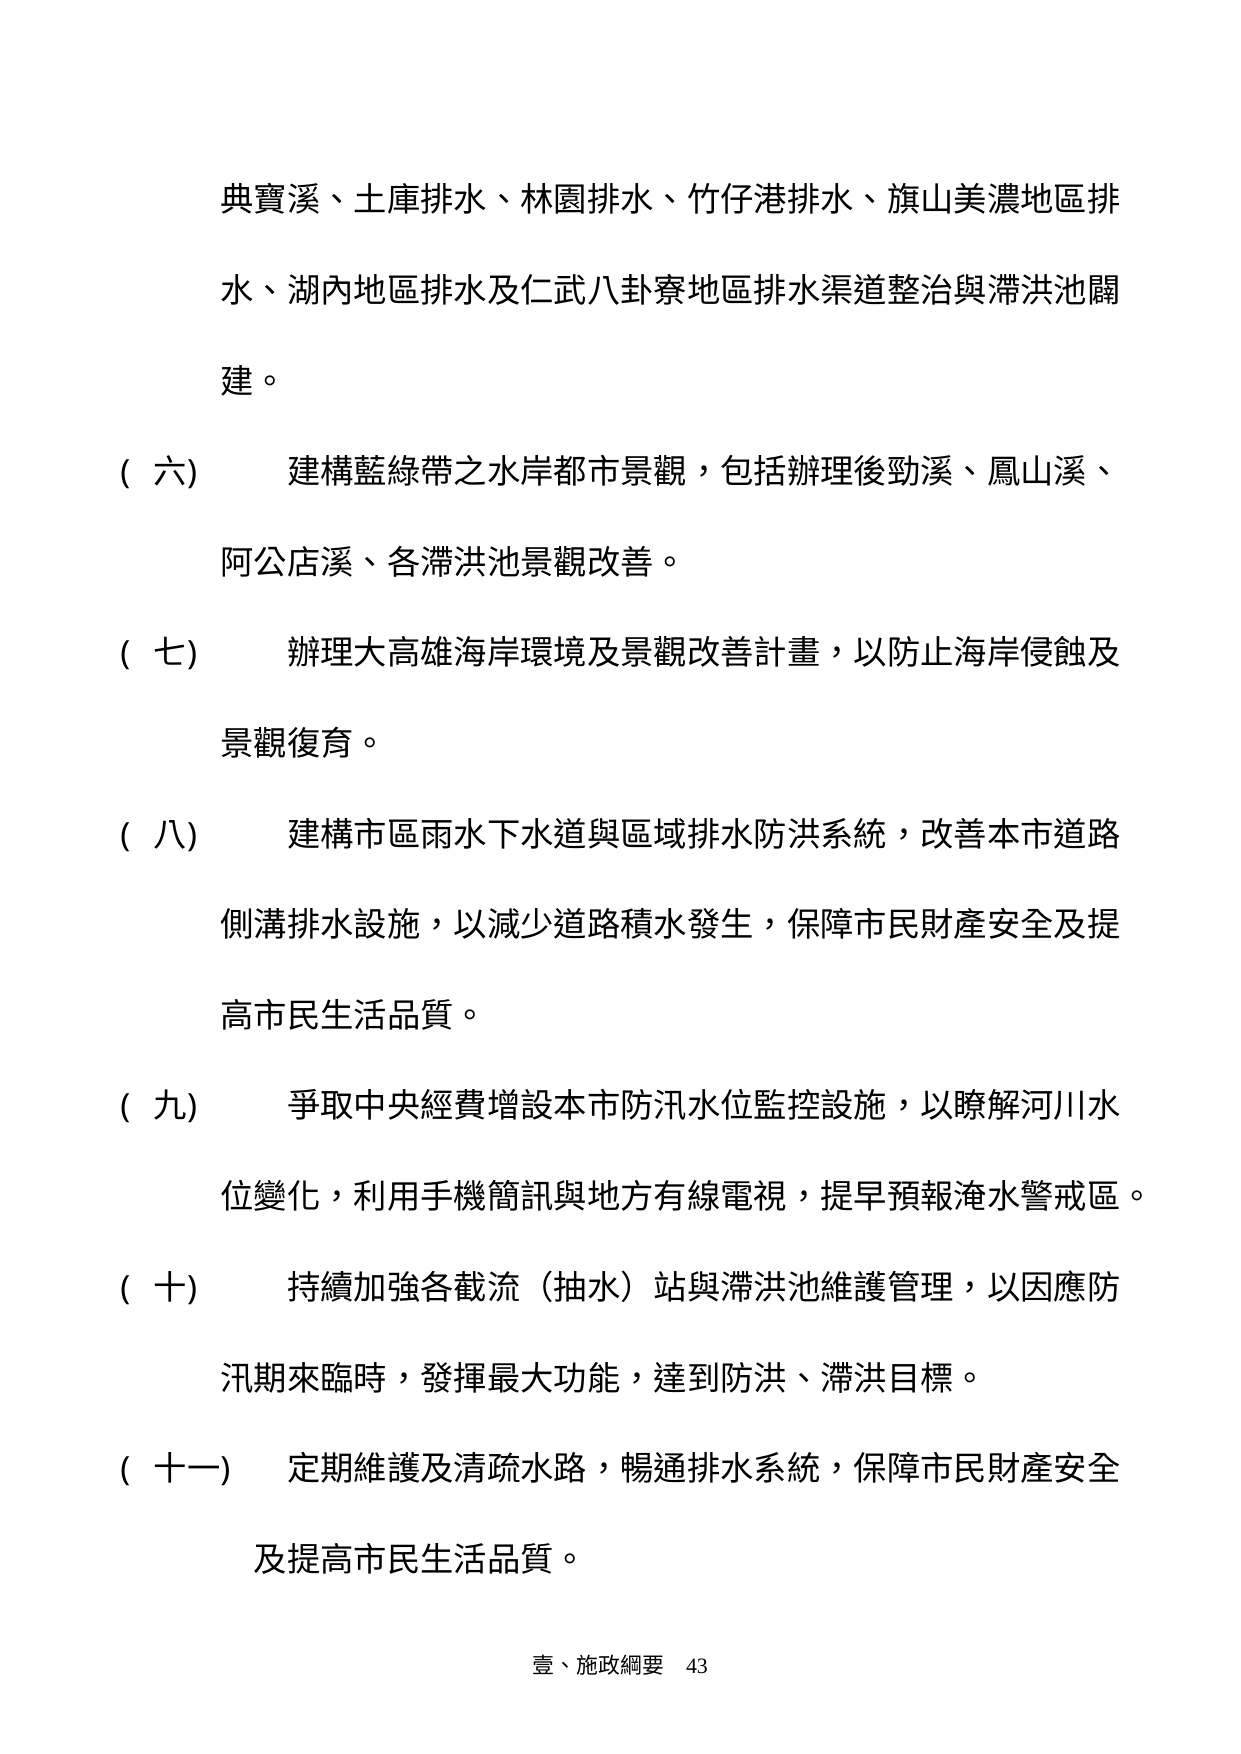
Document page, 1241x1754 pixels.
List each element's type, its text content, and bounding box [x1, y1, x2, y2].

list 建構藍綠帶之水岸都市景觀，包括辦理後勁溪、鳳山溪、阿公店溪、各滯洪池景觀改善。 [120, 424, 1120, 605]
list 辦理大高雄海岸環境及景觀改善計畫，以防止海岸侵蝕及景觀復育。 [120, 605, 1120, 786]
list 爭取中央經費增設本市防汛水位監控設施，以瞭解河川水位變化，利用手機簡訊與地方有線電視，提早預報淹水警戒區。 [120, 1058, 1120, 1239]
list 典寶溪、土庫排水、林園排水、竹仔港排水、旗山美濃地區排水、湖內地區排水及仁武八卦寮地區排水渠道整治與滯洪池闢建。 [120, 152, 1120, 424]
list 建構市區雨水下水道與區域排水防洪系統，改善本市道路側溝排水設施，以減少道路積水發生，保障市民財產安全及提高市民生活品質。 [120, 786, 1120, 1058]
list 定期維護及清疏水路，暢通排水系統，保障市民財產安全及提高市民生活品質。 [120, 1421, 1120, 1602]
list 持續加強各截流（抽水）站與滯洪池維護管理，以因應防汛期來臨時，發揮最大功能，達到防洪、滯洪目標。 [120, 1239, 1120, 1421]
